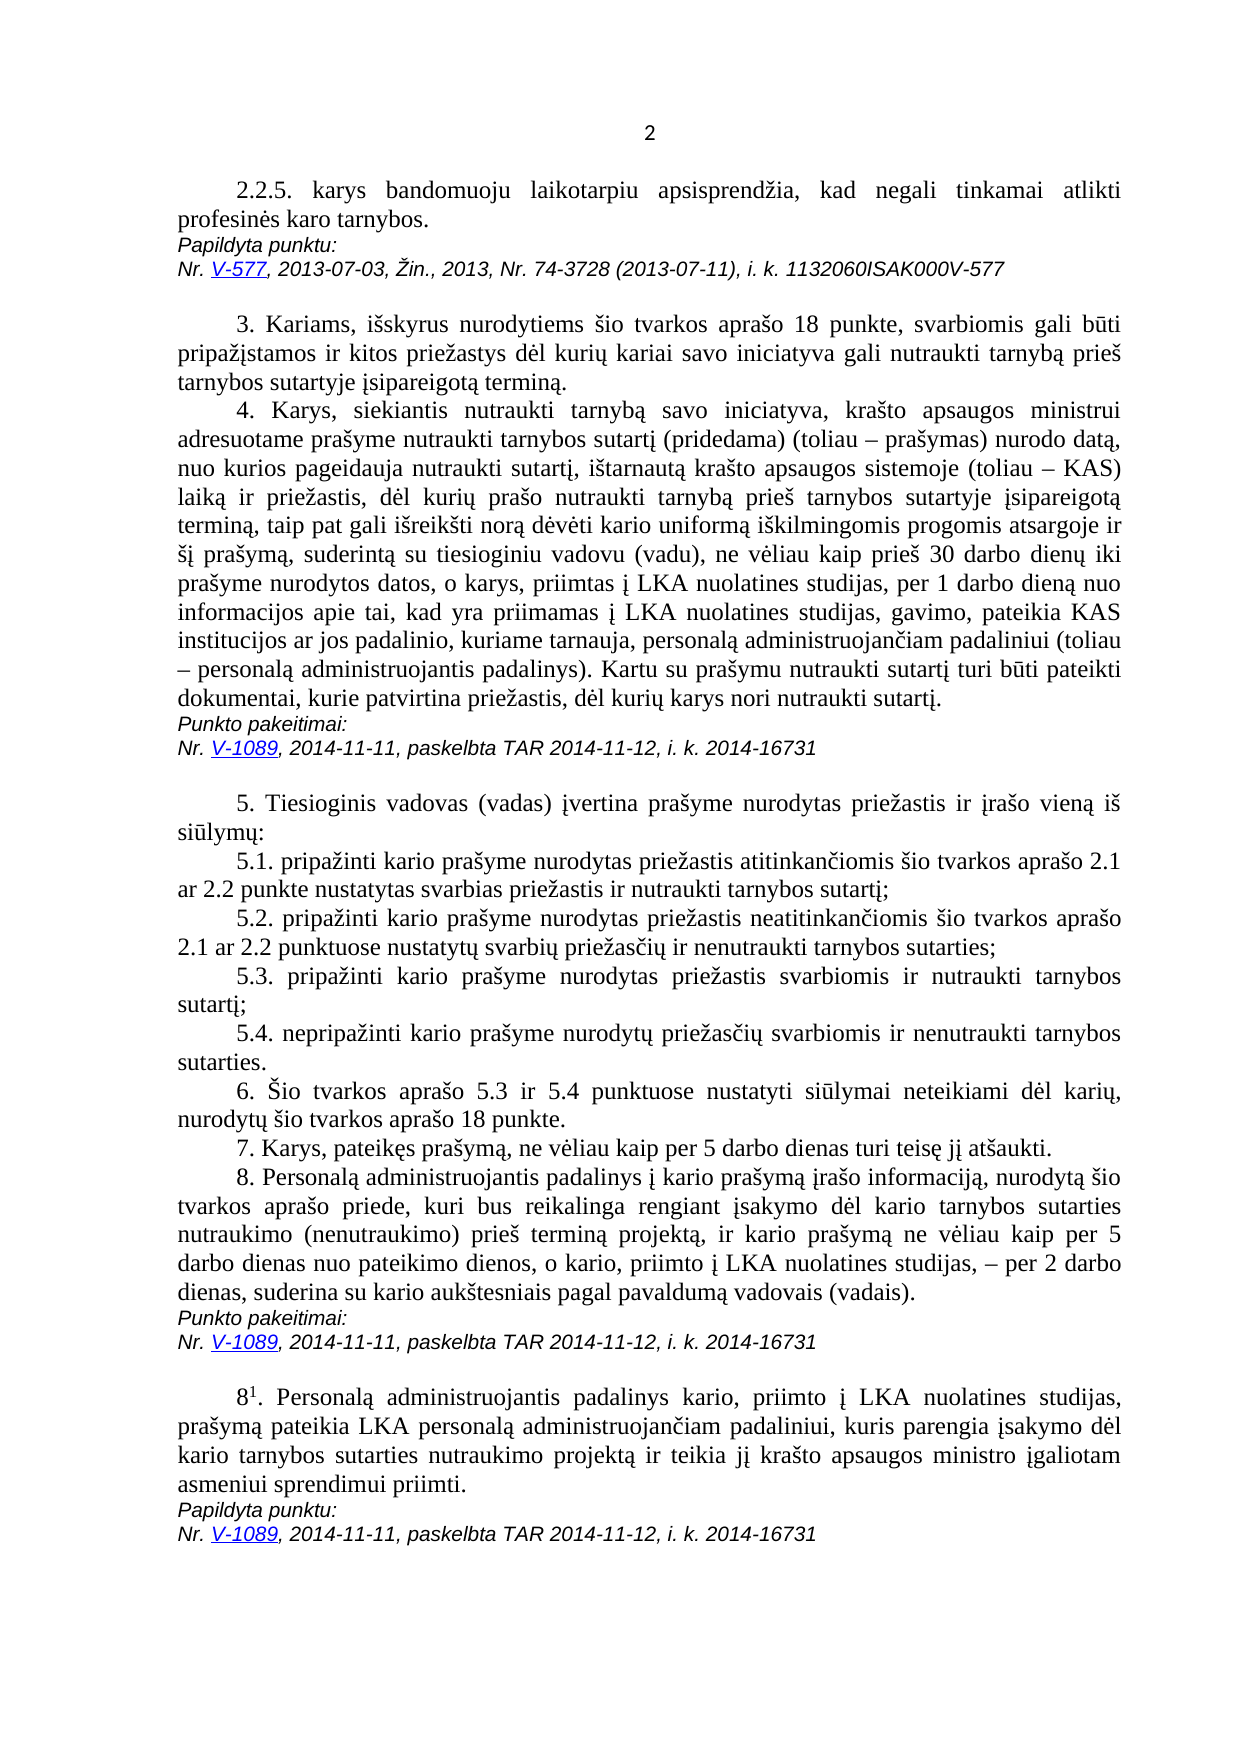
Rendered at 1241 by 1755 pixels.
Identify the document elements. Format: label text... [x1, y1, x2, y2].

text 5. Tiesioginis vadovas (vadas) įvertina prašyme nurodytas priežastis ir įrašo vieną iš siūlymų: [177, 788, 1122, 846]
text 6. Šio tvarkos aprašo 5.3 ir 5.4 punktuose nustatyti siūlymai neteikiami dėl karių, nurodytų šio tvarkos aprašo 18 punkte. [177, 1076, 1122, 1133]
text Nr. V-1089, 2014-11-11, paskelbta TAR 2014-11-12, i. k. 2014-16731 [177, 1521, 1122, 1545]
text 8. Personalą administruojantis padalinys į kario prašymą įrašo informaciją, nurodytą šio tvarkos aprašo priede, kuri bus reikalinga rengiant įsakymo dėl kario tarnybos sutarties nutraukimo (nenutraukimo) prieš terminą projektą, ir kario prašymą ne vėliau kaip per 5 darbo dienas nuo pateikimo dienos, o kario, priimto į LKA nuolatines studijas, – per 2 darbo dienas, suderina su kario aukštesniais pagal pavaldumą vadovais (vadais). [177, 1162, 1122, 1306]
text Nr. V-577, 2013-07-03, Žin., 2013, Nr. 74-3728 (2013-07-11), i. k. 1132060ISAK000V-577 [177, 256, 1122, 280]
text 81. Personalą administruojantis padalinys kario, priimto į LKA nuolatines studijas, prašymą pateikia LKA personalą administruojančiam padaliniui, kuris parengia įsakymo dėl kario tarnybos sutarties nutraukimo projektą ir teikia jį krašto apsaugos ministro įgaliotam asmeniui sprendimui priimti. [177, 1382, 1122, 1497]
text 2.2.5. karys bandomuoju laikotarpiu apsisprendžia, kad negali tinkamai atlikti profesinės karo tarnybos. [177, 175, 1122, 232]
text Papildyta punktu: [177, 1497, 1122, 1521]
text Punkto pakeitimai: [177, 712, 1122, 736]
text 5.3. pripažinti kario prašyme nurodytas priežastis svarbiomis ir nutraukti tarnybos sutartį; [177, 961, 1122, 1018]
text Nr. V-1089, 2014-11-11, paskelbta TAR 2014-11-12, i. k. 2014-16731 [177, 736, 1122, 759]
text Papildyta punktu: [177, 232, 1122, 256]
text 7. Karys, pateikęs prašymą, ne vėliau kaip per 5 darbo dienas turi teisę jį atšaukti. [177, 1133, 1122, 1162]
text Nr. V-1089, 2014-11-11, paskelbta TAR 2014-11-12, i. k. 2014-16731 [177, 1330, 1122, 1354]
text Punkto pakeitimai: [177, 1306, 1122, 1330]
text 5.4. nepripažinti kario prašyme nurodytų priežasčių svarbiomis ir nenutraukti tarnybos sutarties. [177, 1018, 1122, 1076]
text 3. Kariams, išskyrus nurodytiems šio tvarkos aprašo 18 punkte, svarbiomis gali būti pripažįstamos ir kitos priežastys dėl kurių kariai savo iniciatyva gali nutraukti tarnybą prieš tarnybos sutartyje įsipareigotą terminą. [177, 309, 1122, 395]
text 5.2. pripažinti kario prašyme nurodytas priežastis neatitinkančiomis šio tvarkos aprašo 2.1 ar 2.2 punktuose nustatytų svarbių priežasčių ir nenutraukti tarnybos sutarties; [177, 903, 1122, 961]
text 5.1. pripažinti kario prašyme nurodytas priežastis atitinkančiomis šio tvarkos aprašo 2.1 ar 2.2 punkte nustatytas svarbias priežastis ir nutraukti tarnybos sutartį; [177, 846, 1122, 903]
text 4. Karys, siekiantis nutraukti tarnybą savo iniciatyva, krašto apsaugos ministrui adresuotame prašyme nutraukti tarnybos sutartį (pridedama) (toliau – prašymas) nurodo datą, nuo kurios pageidauja nutraukti sutartį, ištarnautą krašto apsaugos sistemoje (toliau – KAS) laiką ir priežastis, dėl kurių prašo nutraukti tarnybą prieš tarnybos sutartyje įsipareigotą terminą, taip pat gali išreikšti norą dėvėti kario uniformą iškilmingomis progomis atsargoje ir šį prašymą, suderintą su tiesioginiu vadovu (vadu), ne vėliau kaip prieš 30 darbo dienų iki prašyme nurodytos datos, o karys, priimtas į LKA nuolatines studijas, per 1 darbo dieną nuo informacijos apie tai, kad yra priimamas į LKA nuolatines studijas, gavimo, pateikia KAS institucijos ar jos padalinio, kuriame tarnauja, personalą administruojančiam padaliniui (toliau – personalą administruojantis padalinys). Kartu su prašymu nutraukti sutartį turi būti pateikti dokumentai, kurie patvirtina priežastis, dėl kurių karys nori nutraukti sutartį. [177, 395, 1122, 712]
